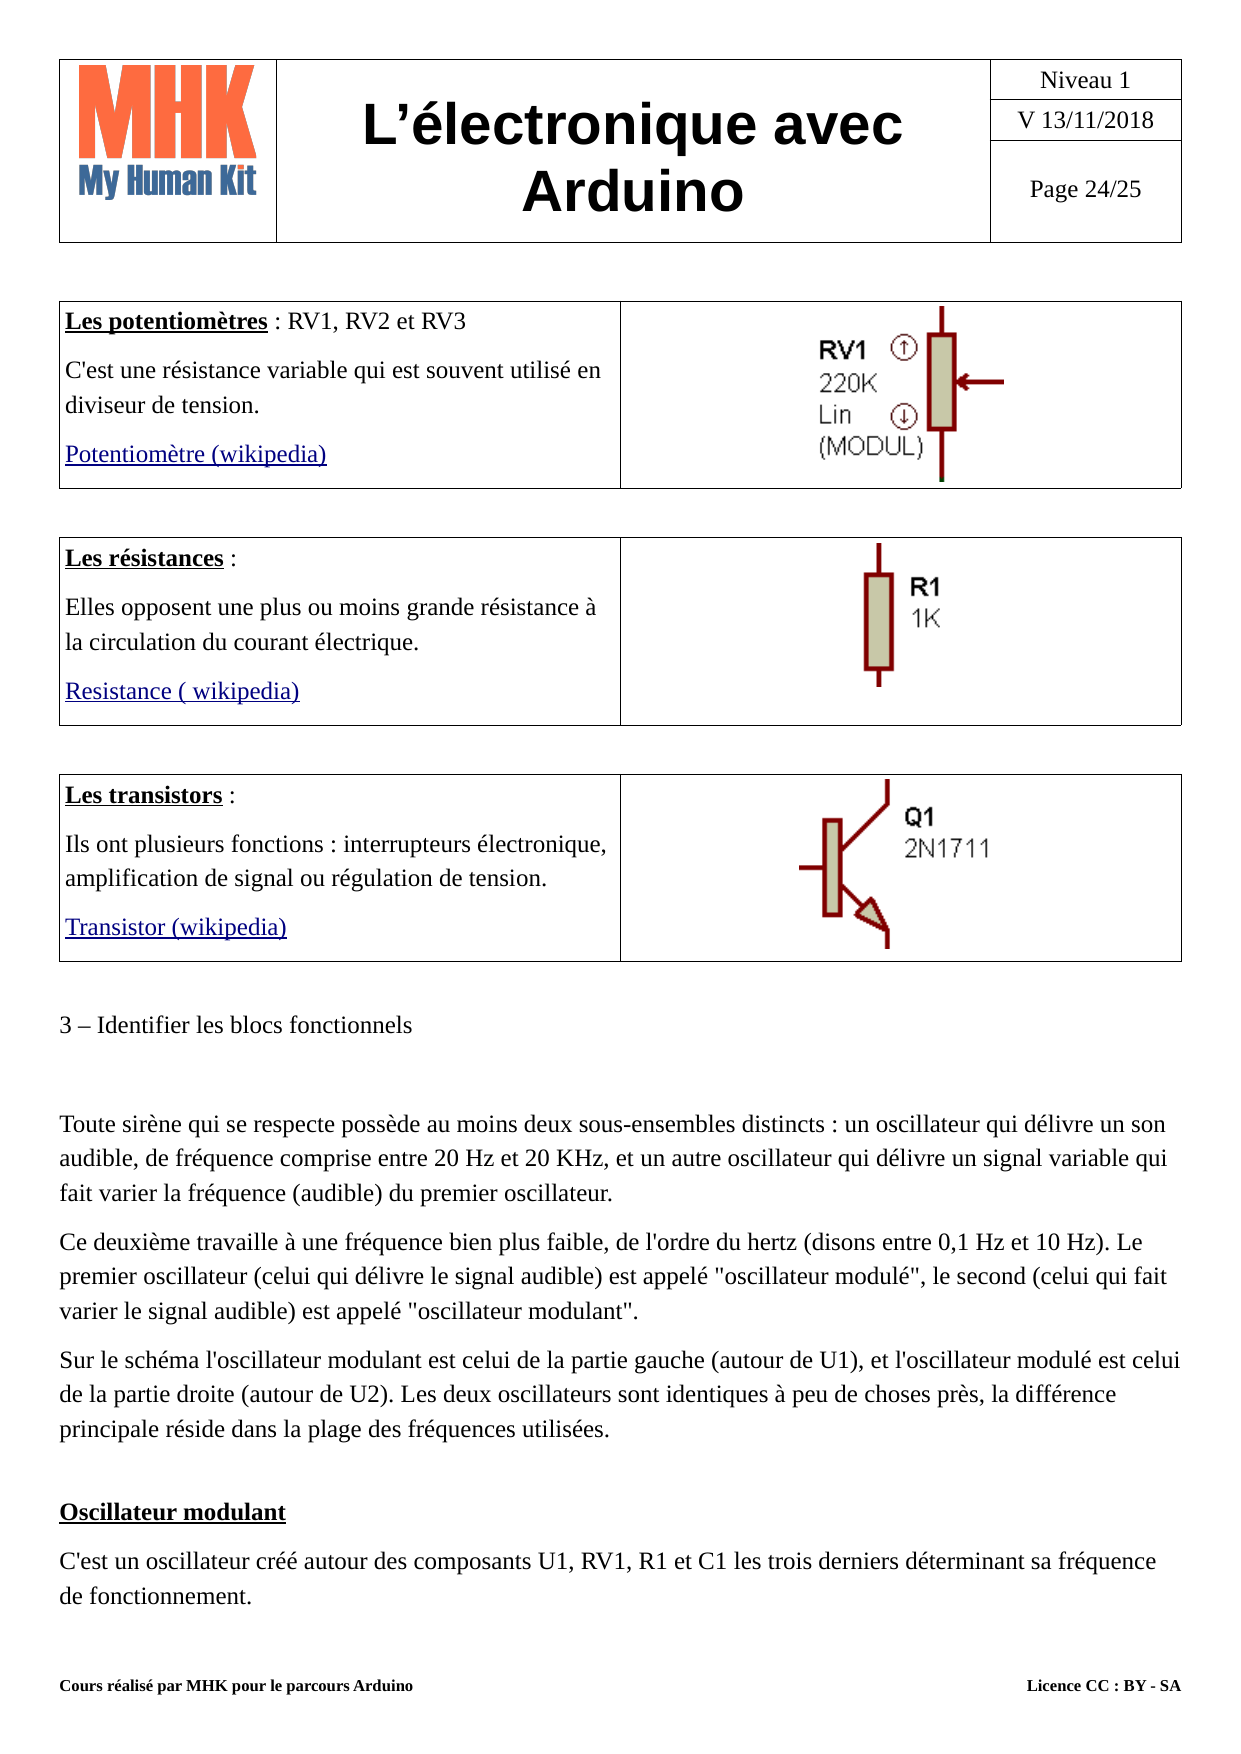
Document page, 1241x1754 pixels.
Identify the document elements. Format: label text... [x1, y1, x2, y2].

text Oscillateur modulant [59, 1497, 1181, 1526]
table_header [621, 538, 1181, 725]
text Sur le schéma l'oscillateur modulant est celui de la partie gauche (autour de U1), et l'oscillateur modulé est celui de la partie droite (autour de U2). Les deux oscillateurs sont identiques à peu de choses près, la différence principale réside dans la plage des fréquences utilisées. [59, 1345, 1181, 1477]
picture [799, 779, 1003, 949]
text Toute sirène qui se respecte possède au moins deux sous-ensembles distincts : un oscillateur qui délivre un son audible, de fréquence comprise entre 20 Hz et 20 KHz, et un autre oscillateur qui délivre un signal variable qui fait varier la fréquence (audible) du premier oscillateur. [59, 1109, 1181, 1206]
picture [797, 306, 1004, 482]
text Ce deuxième travaille à une fréquence bien plus faible, de l'ordre du hertz (disons entre 0,1 Hz et 10 Hz). Le premier oscillateur (celui qui délivre le signal audible) est appelé "oscillateur modulé", le second (celui qui fait varier le signal audible) est appelé "oscillateur modulant". [59, 1227, 1181, 1324]
text 3 – Identifier les blocs fonctionnels [59, 1011, 1181, 1039]
picture [79, 65, 257, 200]
table_header Les transistors : Ils ont plusieurs fonctions : interrupteurs électronique, amplification de signal ou régulation de tension. Transistor (wikipedia) [60, 775, 620, 961]
picture [850, 543, 951, 687]
text C'est un oscillateur créé autour des composants U1, RV1, R1 et C1 les trois derniers déterminant sa fréquence de fonctionnement. [59, 1546, 1181, 1609]
table_header [621, 302, 1181, 488]
table_header [621, 775, 1181, 961]
table_header Les résistances : Elles opposent une plus ou moins grande résistance à la circulation du courant électrique. Resistance ( wikipedia) [60, 538, 620, 725]
table_header Les potentiomètres : RV1, RV2 et RV3 C'est une résistance variable qui est souvent utilisé en diviseur de tension. Potentiomètre (wikipedia) [60, 302, 620, 488]
